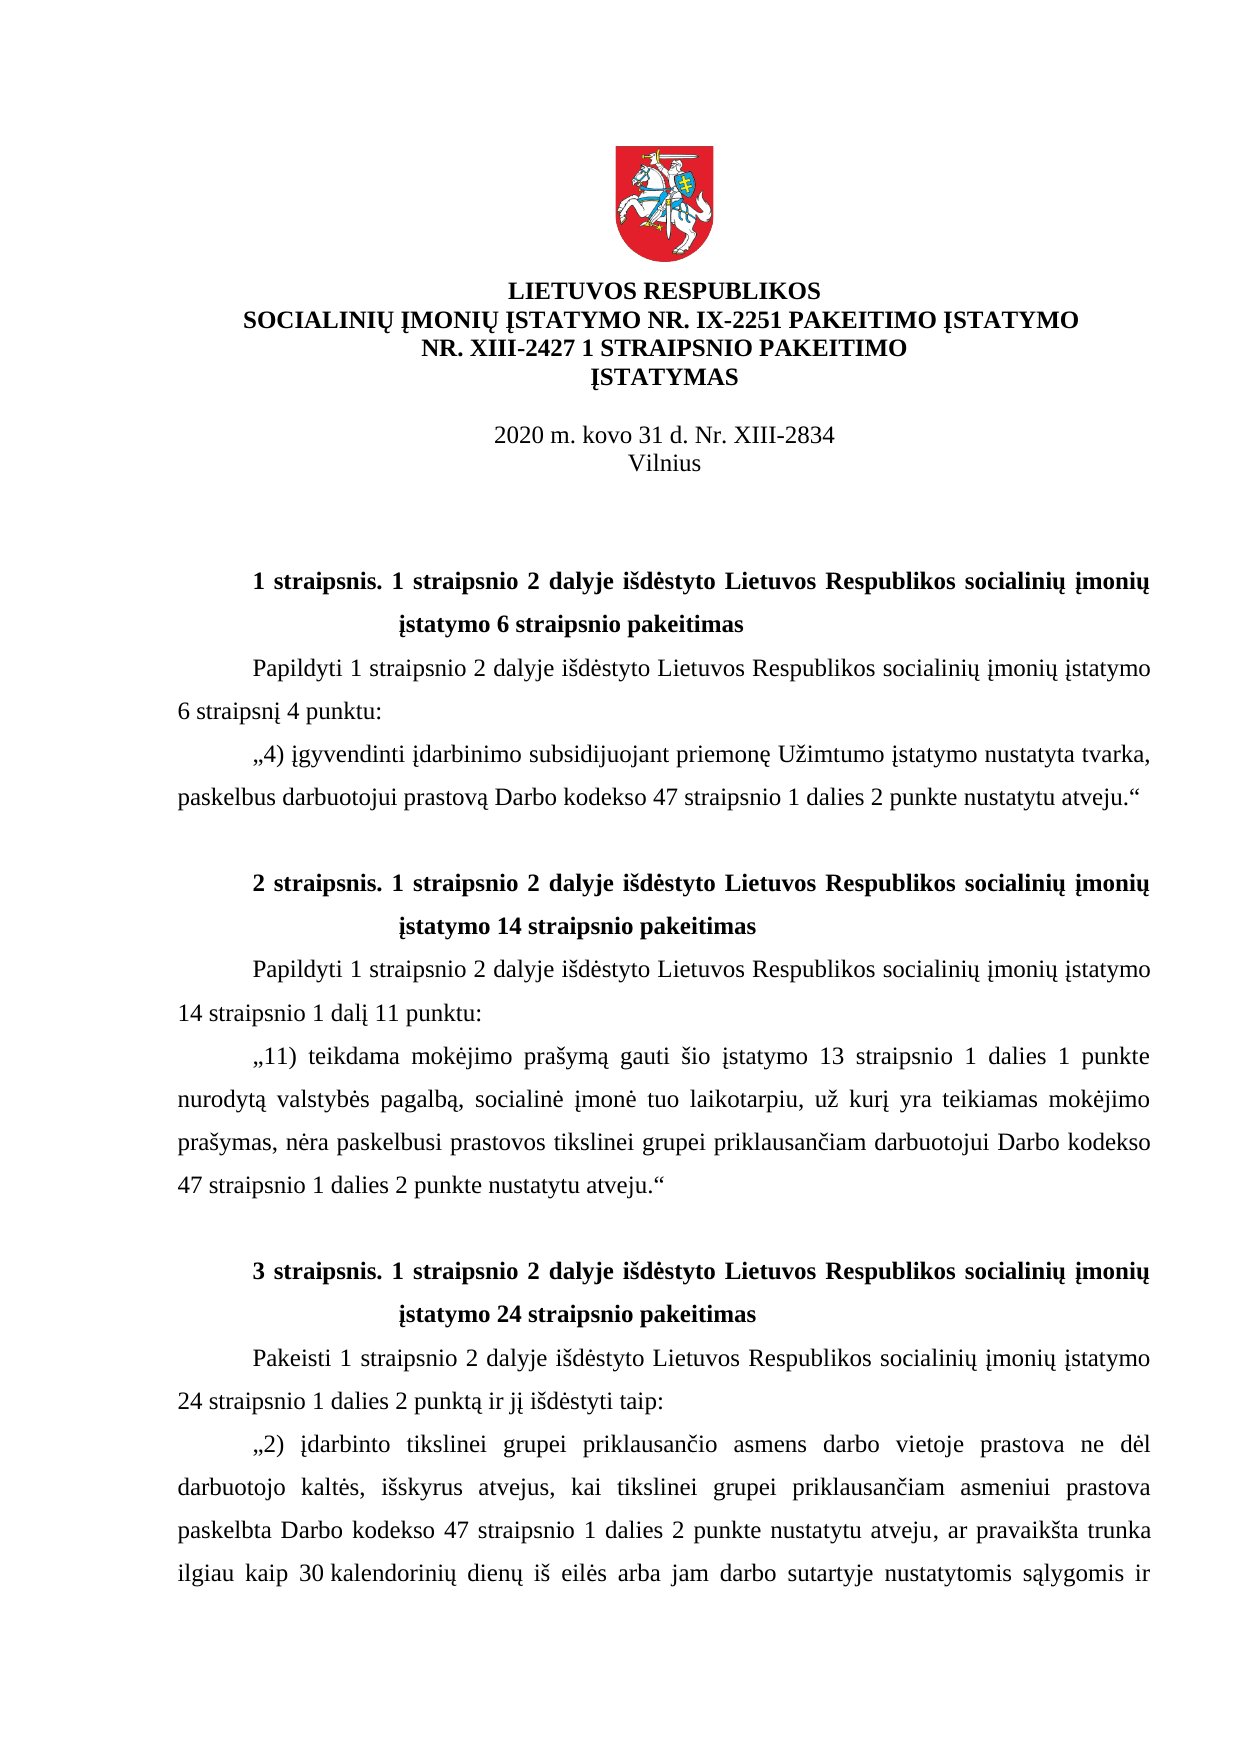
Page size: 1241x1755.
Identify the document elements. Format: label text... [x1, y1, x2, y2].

text LIETUVOS RESPUBLIKOS [177, 276, 1152, 305]
text Vilnius [177, 448, 1152, 477]
text „4) įgyvendinti įdarbinimo subsidijuojant priemonę Užimtumo įstatymo nustatyta tvarka, paskelbus darbuotojui prastovą Darbo kodekso 47 straipsnio 1 dalies 2 punkte nustatytu atveju.“ [177, 739, 1152, 811]
text „2) įdarbinto tikslinei grupei priklausančio asmens darbo vietoje prastova ne dėl darbuotojo kaltės, išskyrus atvejus, kai tikslinei grupei priklausančiam asmeniui prastova paskelbta Darbo kodekso 47 straipsnio 1 dalies 2 punkte nustatytu atveju, ar pravaikšta trunka ilgiau kaip 30 kalendorinių dienų iš eilės arba jam darbo sutartyje nustatytomis sąlygomis ir [177, 1429, 1152, 1587]
text 3 straipsnis. 1 straipsnio 2 dalyje išdėstyto Lietuvos Respublikos socialinių įmonių įstatymo 24 straipsnio pakeitimas [252, 1256, 1152, 1328]
text 2020 m. kovo 31 d. Nr. XIII-2834 [177, 420, 1152, 448]
text Pakeisti 1 straipsnio 2 dalyje išdėstyto Lietuvos Respublikos socialinių įmonių įstatymo 24 straipsnio 1 dalies 2 punktą ir jį išdėstyti taip: [177, 1343, 1152, 1414]
text 2 straipsnis. 1 straipsnio 2 dalyje išdėstyto Lietuvos Respublikos socialinių įmonių įstatymo 14 straipsnio pakeitimas [252, 868, 1152, 940]
text 1 straipsnis. 1 straipsnio 2 dalyje išdėstyto Lietuvos Respublikos socialinių įmonių įstatymo 6 straipsnio pakeitimas [252, 566, 1152, 638]
text ĮSTATYMAS [177, 362, 1152, 391]
text „11) teikdama mokėjimo prašymą gauti šio įstatymo 13 straipsnio 1 dalies 1 punkte nurodytą valstybės pagalbą, socialinė įmonė tuo laikotarpiu, už kurį yra teikiamas mokėjimo prašymas, nėra paskelbusi prastovos tikslinei grupei priklausančiam darbuotojui Darbo kodekso 47 straipsnio 1 dalies 2 punkte nustatytu atveju.“ [177, 1041, 1152, 1199]
text Papildyti 1 straipsnio 2 dalyje išdėstyto Lietuvos Respublikos socialinių įmonių įstatymo 6 straipsnį 4 punktu: [177, 653, 1152, 724]
text SOCIALINIŲ ĮMONIŲ ĮSTATYMO NR. IX-2251 PAKEITIMO ĮSTATYMO NR. XIII-2427 1 STRAIPSNIO PAKEITIMO [177, 305, 1152, 362]
text Papildyti 1 straipsnio 2 dalyje išdėstyto Lietuvos Respublikos socialinių įmonių įstatymo 14 straipsnio 1 dalį 11 punktu: [177, 954, 1152, 1026]
